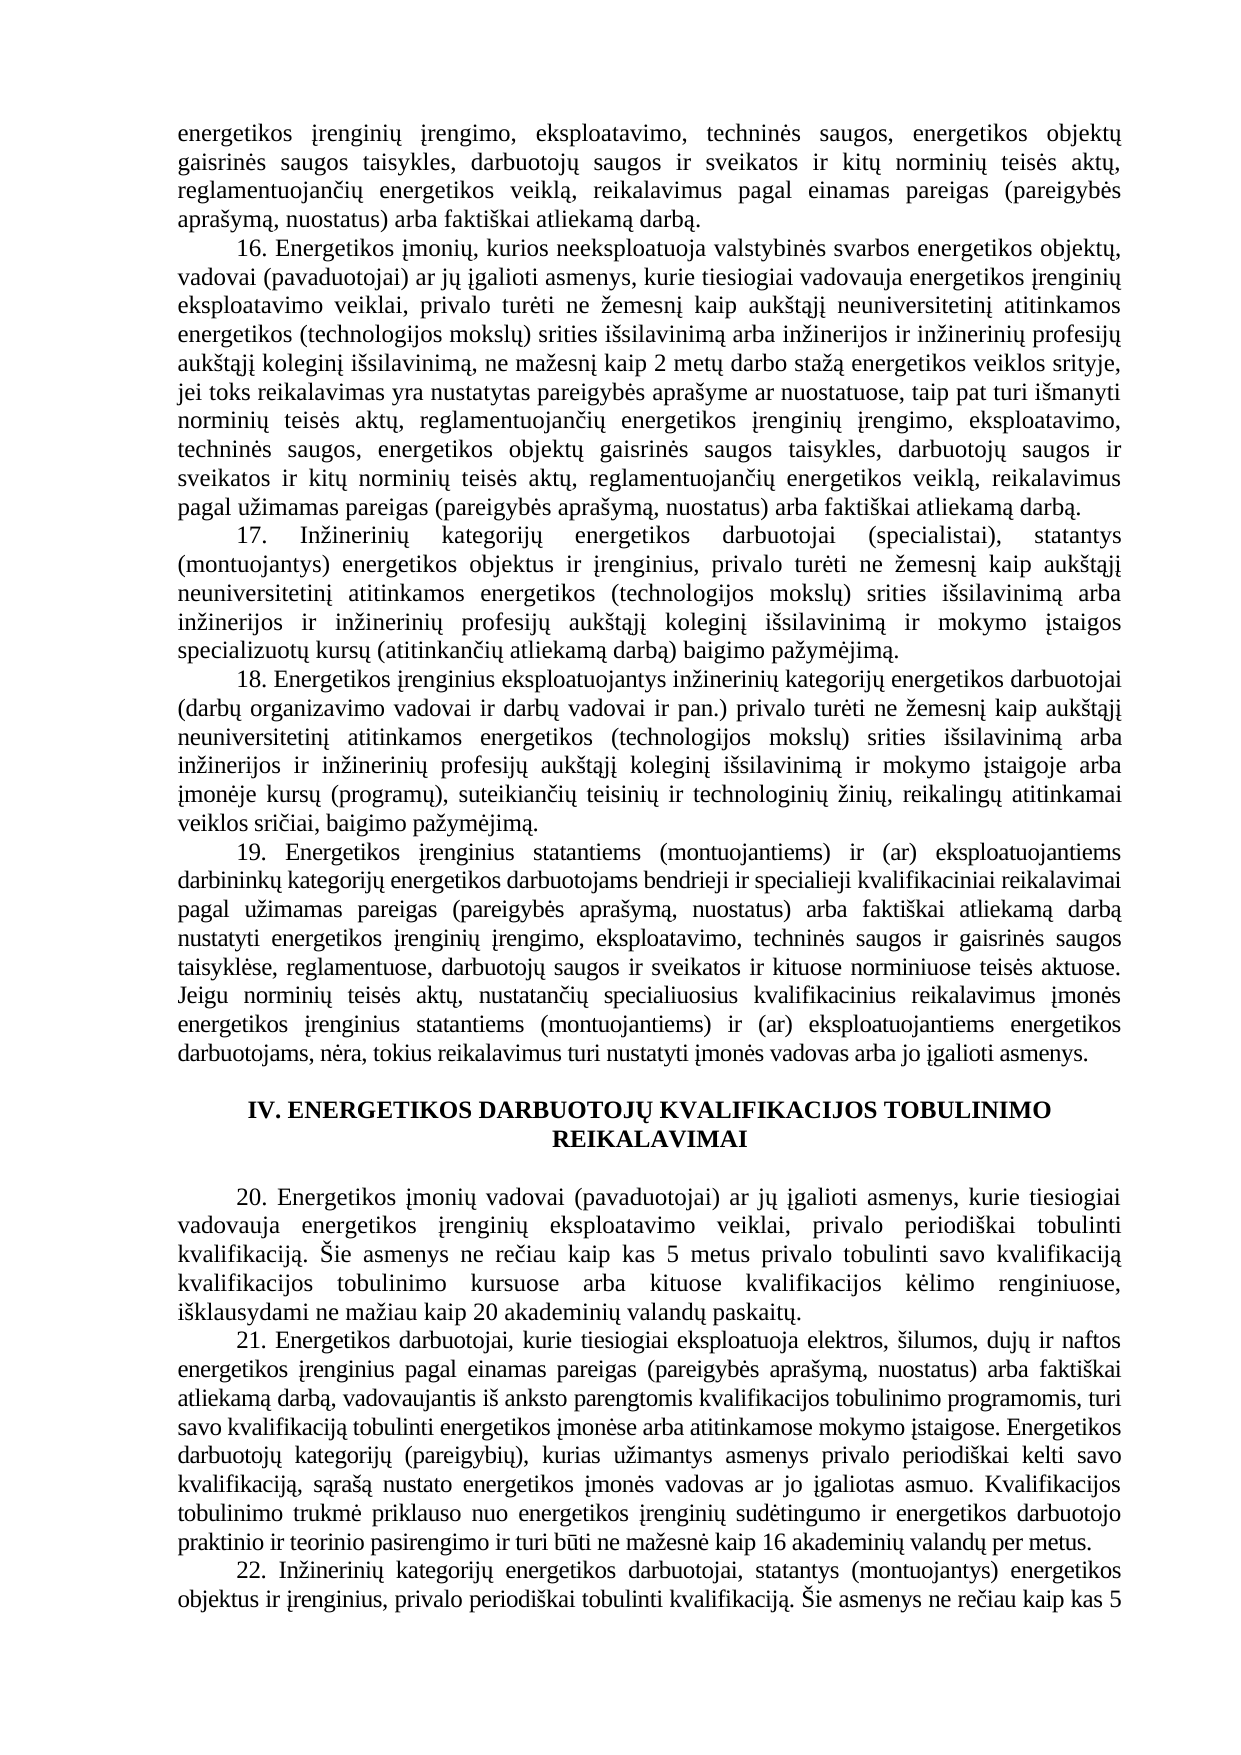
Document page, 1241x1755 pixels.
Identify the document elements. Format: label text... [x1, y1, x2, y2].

text 22. Inžinerinių kategorijų energetikos darbuotojai, statantys (montuojantys) energetikos objektus ir įrenginius, privalo periodiškai tobulinti kvalifikaciją. Šie asmenys ne rečiau kaip kas 5 [177, 1556, 1122, 1613]
text energetikos įrenginių įrengimo, eksploatavimo, techninės saugos, energetikos objektų gaisrinės saugos taisykles, darbuotojų saugos ir sveikatos ir kitų norminių teisės aktų, reglamentuojančių energetikos veiklą, reikalavimus pagal einamas pareigas (pareigybės aprašymą, nuostatus) arba faktiškai atliekamą darbą. [177, 118, 1122, 233]
text 18. Energetikos įrenginius eksploatuojantys inžinerinių kategorijų energetikos darbuotojai (darbų organizavimo vadovai ir darbų vadovai ir pan.) privalo turėti ne žemesnį kaip aukštąjį neuniversitetinį atitinkamos energetikos (technologijos mokslų) srities išsilavinimą arba inžinerijos ir inžinerinių profesijų aukštąjį koleginį išsilavinimą ir mokymo įstaigoje arba įmonėje kursų (programų), suteikiančių teisinių ir technologinių žinių, reikalingų atitinkamai veiklos sričiai, baigimo pažymėjimą. [177, 664, 1122, 837]
text 16. Energetikos įmonių, kurios neeksploatuoja valstybinės svarbos energetikos objektų, vadovai (pavaduotojai) ar jų įgalioti asmenys, kurie tiesiogiai vadovauja energetikos įrenginių eksploatavimo veiklai, privalo turėti ne žemesnį kaip aukštąjį neuniversitetinį atitinkamos energetikos (technologijos mokslų) srities išsilavinimą arba inžinerijos ir inžinerinių profesijų aukštąjį koleginį išsilavinimą, ne mažesnį kaip 2 metų darbo stažą energetikos veiklos srityje, jei toks reikalavimas yra nustatytas pareigybės aprašyme ar nuostatuose, taip pat turi išmanyti norminių teisės aktų, reglamentuojančių energetikos įrenginių įrengimo, eksploatavimo, techninės saugos, energetikos objektų gaisrinės saugos taisykles, darbuotojų saugos ir sveikatos ir kitų norminių teisės aktų, reglamentuojančių energetikos veiklą, reikalavimus pagal užimamas pareigas (pareigybės aprašymą, nuostatus) arba faktiškai atliekamą darbą. [177, 233, 1122, 521]
text 20. Energetikos įmonių vadovai (pavaduotojai) ar jų įgalioti asmenys, kurie tiesiogiai vadovauja energetikos įrenginių eksploatavimo veiklai, privalo periodiškai tobulinti kvalifikaciją. Šie asmenys ne rečiau kaip kas 5 metus privalo tobulinti savo kvalifikaciją kvalifikacijos tobulinimo kursuose arba kituose kvalifikacijos kėlimo renginiuose, išklausydami ne mažiau kaip 20 akademinių valandų paskaitų. [177, 1182, 1122, 1326]
text 19. Energetikos įrenginius statantiems (montuojantiems) ir (ar) eksploatuojantiems darbininkų kategorijų energetikos darbuotojams bendrieji ir specialieji kvalifikaciniai reikalavimai pagal užimamas pareigas (pareigybės aprašymą, nuostatus) arba faktiškai atliekamą darbą nustatyti energetikos įrenginių įrengimo, eksploatavimo, techninės saugos ir gaisrinės saugos taisyklėse, reglamentuose, darbuotojų saugos ir sveikatos ir kituose norminiuose teisės aktuose. Jeigu norminių teisės aktų, nustatančių specialiuosius kvalifikacinius reikalavimus įmonės energetikos įrenginius statantiems (montuojantiems) ir (ar) eksploatuojantiems energetikos darbuotojams, nėra, tokius reikalavimus turi nustatyti įmonės vadovas arba jo įgalioti asmenys. [177, 837, 1122, 1067]
text IV. ENERGETIKOS DARBUOTOJŲ KVALIFIKACIJOS TOBULINIMO REIKALAVIMAI [177, 1096, 1122, 1153]
text 17. Inžinerinių kategorijų energetikos darbuotojai (specialistai), statantys (montuojantys) energetikos objektus ir įrenginius, privalo turėti ne žemesnį kaip aukštąjį neuniversitetinį atitinkamos energetikos (technologijos mokslų) srities išsilavinimą arba inžinerijos ir inžinerinių profesijų aukštąjį koleginį išsilavinimą ir mokymo įstaigos specializuotų kursų (atitinkančių atliekamą darbą) baigimo pažymėjimą. [177, 521, 1122, 664]
text 21. Energetikos darbuotojai, kurie tiesiogiai eksploatuoja elektros, šilumos, dujų ir naftos energetikos įrenginius pagal einamas pareigas (pareigybės aprašymą, nuostatus) arba faktiškai atliekamą darbą, vadovaujantis iš anksto parengtomis kvalifikacijos tobulinimo programomis, turi savo kvalifikaciją tobulinti energetikos įmonėse arba atitinkamose mokymo įstaigose. Energetikos darbuotojų kategorijų (pareigybių), kurias užimantys asmenys privalo periodiškai kelti savo kvalifikaciją, sąrašą nustato energetikos įmonės vadovas ar jo įgaliotas asmuo. Kvalifikacijos tobulinimo trukmė priklauso nuo energetikos įrenginių sudėtingumo ir energetikos darbuotojo praktinio ir teorinio pasirengimo ir turi būti ne mažesnė kaip 16 akademinių valandų per metus. [177, 1326, 1122, 1556]
